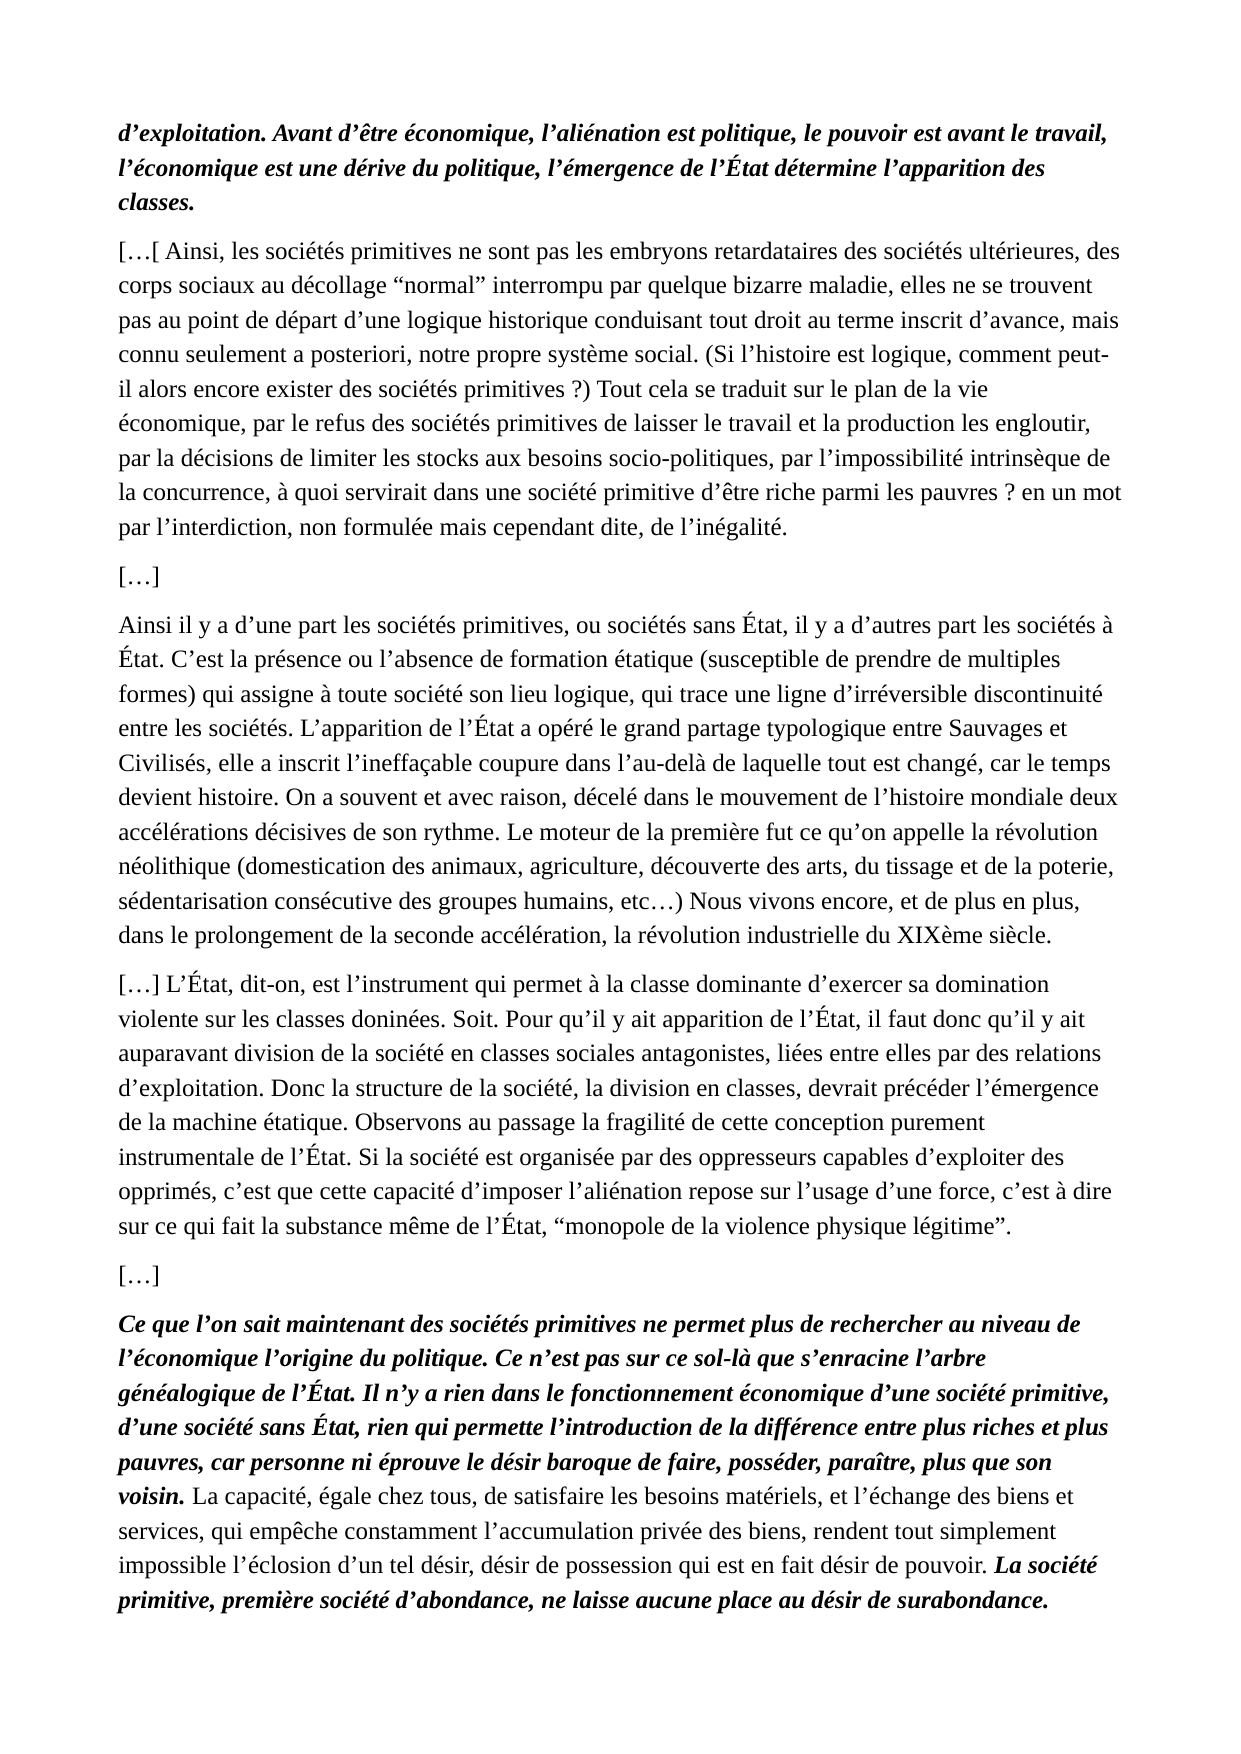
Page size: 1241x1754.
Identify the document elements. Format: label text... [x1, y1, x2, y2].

text […] L’État, dit-on, est l’instrument qui permet à la classe dominante d’exercer sa domination violente sur les classes doninées. Soit. Pour qu’il y ait apparition de l’État, il faut donc qu’il y ait auparavant division de la société en classes sociales antagonistes, liées entre elles par des relations d’exploitation. Donc la structure de la société, la division en classes, devrait précéder l’émergence de la machine étatique. Observons au passage la fragilité de cette conception purement instrumentale de l’État. Si la société est organisée par des oppresseurs capables d’exploiter des opprimés, c’est que cette capacité d’imposer l’aliénation repose sur l’usage d’une force, c’est à dire sur ce qui fait la substance même de l’État, “monopole de la violence physique légitime”. [118, 969, 1122, 1239]
text d’exploitation. Avant d’être économique, l’aliénation est politique, le pouvoir est avant le travail, l’économique est une dérive du politique, l’émergence de l’État détermine l’apparition des classes. [118, 118, 1122, 216]
text […] [118, 1260, 1122, 1289]
text Ce que l’on sait maintenant des sociétés primitives ne permet plus de rechercher au niveau de l’économique l’origine du politique. Ce n’est pas sur ce sol-là que s’enracine l’arbre généalogique de l’État. Il n’y a rien dans le fonctionnement économique d’une société primitive, d’une société sans État, rien qui permette l’introduction de la différence entre plus riches et plus pauvres, car personne ni éprouve le désir baroque de faire, posséder, paraître, plus que son voisin. La capacité, égale chez tous, de satisfaire les besoins matériels, et l’échange des biens et services, qui empêche constamment l’accumulation privée des biens, rendent tout simplement impossible l’éclosion d’un tel désir, désir de possession qui est en fait désir de pouvoir. La société primitive, première société d’abondance, ne laisse aucune place au désir de surabondance. [118, 1309, 1122, 1613]
text […[ Ainsi, les sociétés primitives ne sont pas les embryons retardataires des sociétés ultérieures, des corps sociaux au décollage “normal” interrompu par quelque bizarre maladie, elles ne se trouvent pas au point de départ d’une logique historique conduisant tout droit au terme inscrit d’avance, mais connu seulement a posteriori, notre propre système social. (Si l’histoire est logique, comment peut-il alors encore exister des sociétés primitives ?) Tout cela se traduit sur le plan de la vie économique, par le refus des sociétés primitives de laisser le travail et la production les engloutir, par la décisions de limiter les stocks aux besoins socio-politiques, par l’impossibilité intrinsèque de la concurrence, à quoi servirait dans une société primitive d’être riche parmi les pauvres ? en un mot par l’interdiction, non formulée mais cependant dite, de l’inégalité. [118, 236, 1122, 541]
text Ainsi il y a d’une part les sociétés primitives, ou sociétés sans État, il y a d’autres part les sociétés à État. C’est la présence ou l’absence de formation étatique (susceptible de prendre de multiples formes) qui assigne à toute société son lieu logique, qui trace une ligne d’irréversible discontinuité entre les sociétés. L’apparition de l’État a opéré le grand partage typologique entre Sauvages et Civilisés, elle a inscrit l’ineffaçable coupure dans l’au-delà de laquelle tout est changé, car le temps devient histoire. On a souvent et avec raison, décelé dans le mouvement de l’histoire mondiale deux accélérations décisives de son rythme. Le moteur de la première fut ce qu’on appelle la révolution néolithique (domestication des animaux, agriculture, découverte des arts, du tissage et de la poterie, sédentarisation consécutive des groupes humains, etc…) Nous vivons encore, et de plus en plus, dans le prolongement de la seconde accélération, la révolution industrielle du XIXème siècle. [118, 610, 1122, 949]
text […] [118, 561, 1122, 590]
